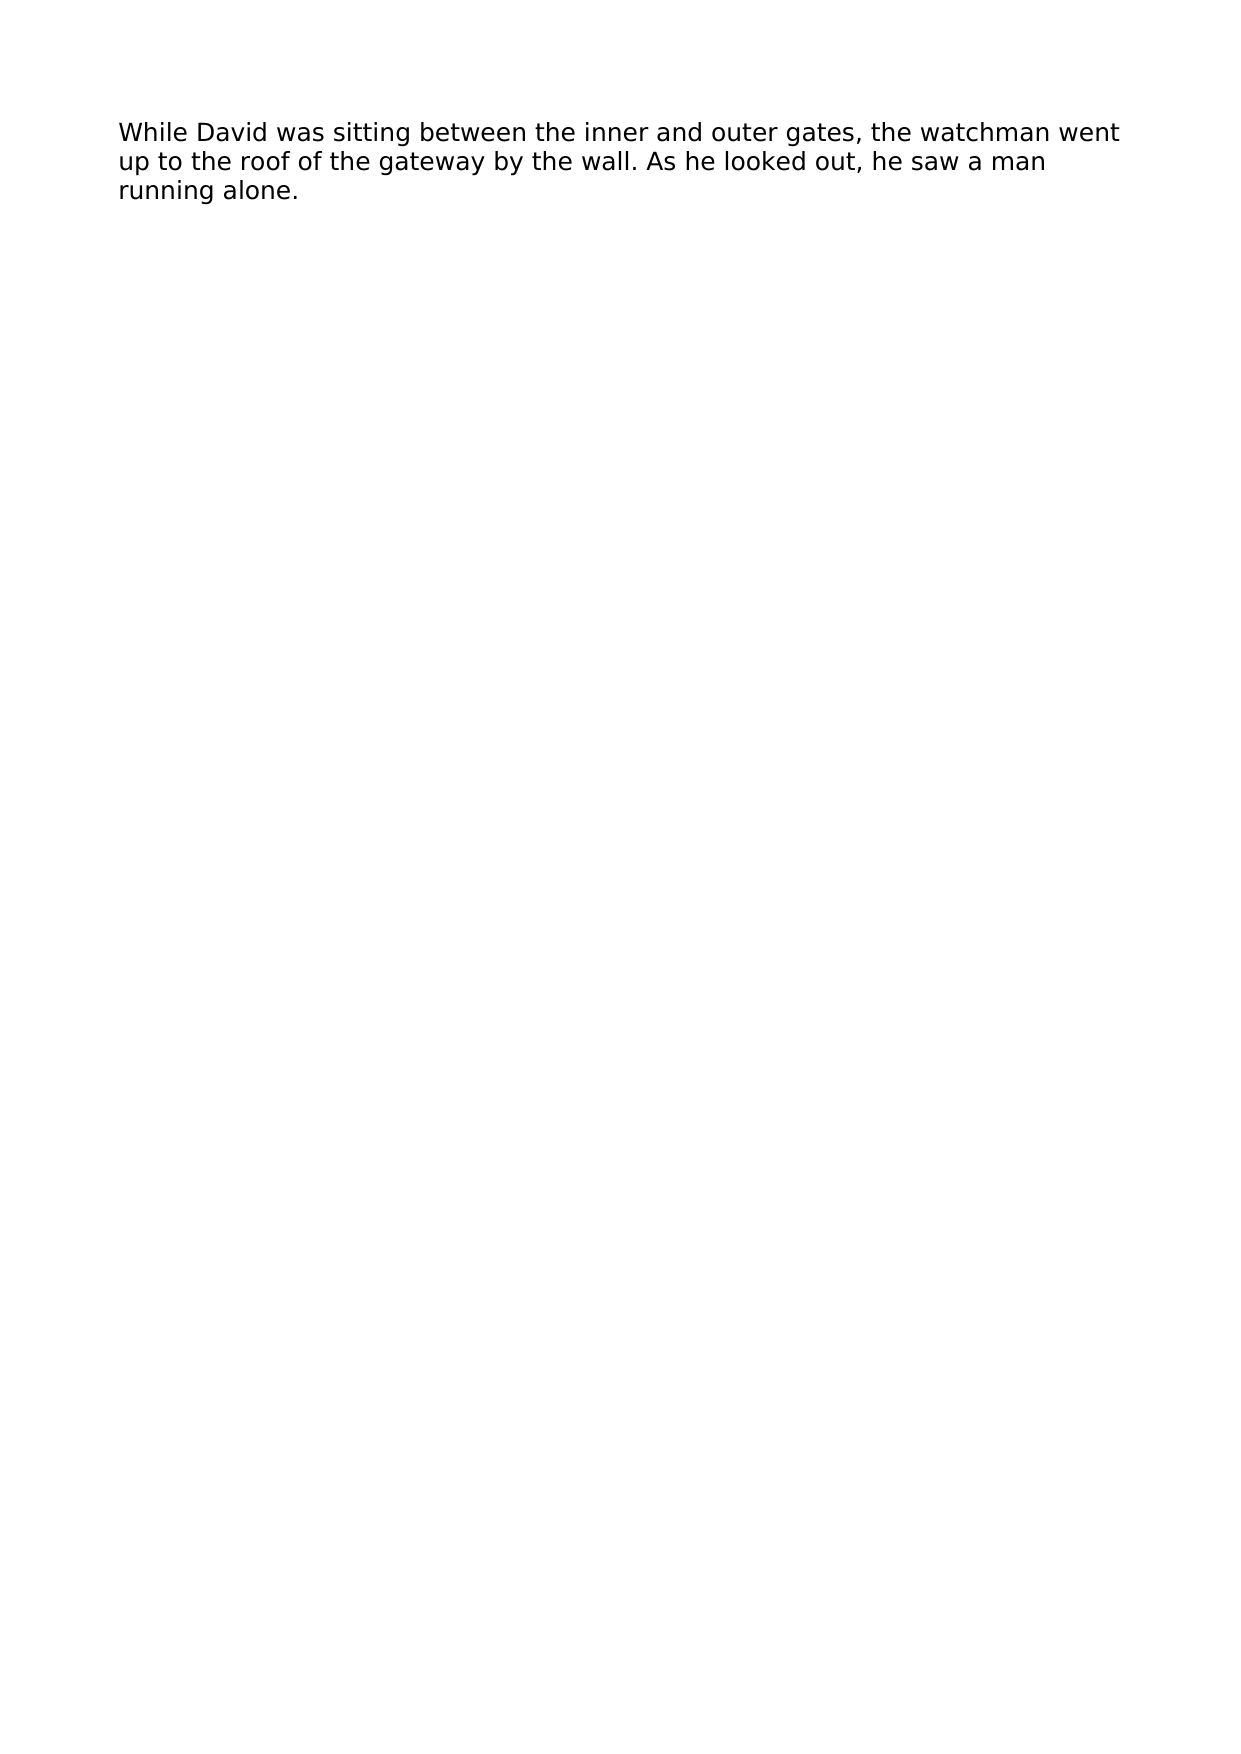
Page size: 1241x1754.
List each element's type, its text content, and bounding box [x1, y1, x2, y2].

text While David was sitting between the inner and outer gates, the watchman went up to the roof of the gateway by the wall. As he looked out, he saw a man running alone. [118, 118, 1122, 206]
